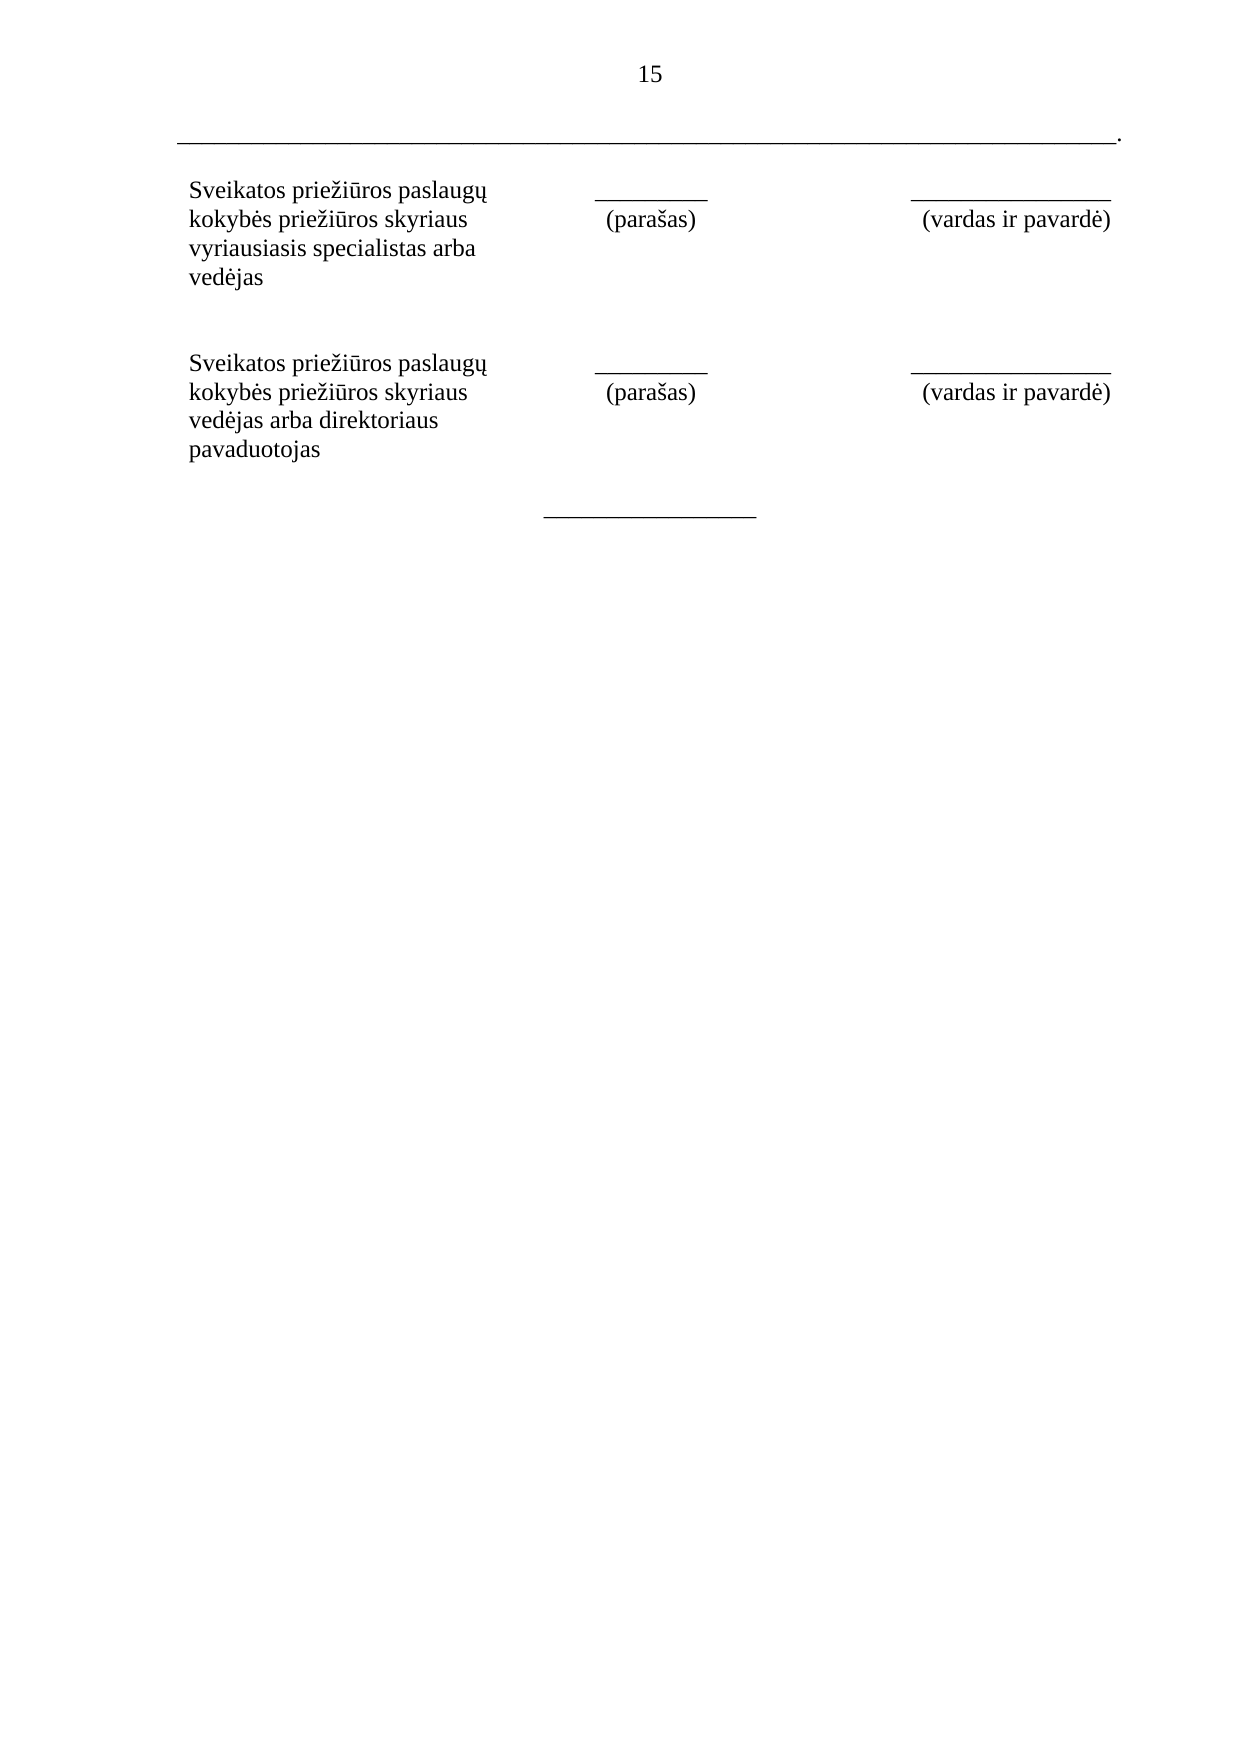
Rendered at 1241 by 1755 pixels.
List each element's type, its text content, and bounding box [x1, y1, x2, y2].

text . [177, 118, 1122, 147]
table_header _________ (parašas) [551, 348, 751, 463]
table_header ________________ (vardas ir pavardė) [751, 348, 1122, 463]
table_header Sveikatos priežiūros paslaugų kokybės priežiūros skyriaus vedėjas arba direktoriaus pavaduotojas [177, 348, 551, 463]
table_header ________________ (vardas ir pavardė) [751, 176, 1122, 291]
table_header _________ (parašas) [551, 176, 751, 291]
table_header Sveikatos priežiūros paslaugų kokybės priežiūros skyriaus vyriausiasis specialistas arba vedėjas [177, 176, 551, 291]
text _________________ [177, 492, 1122, 521]
